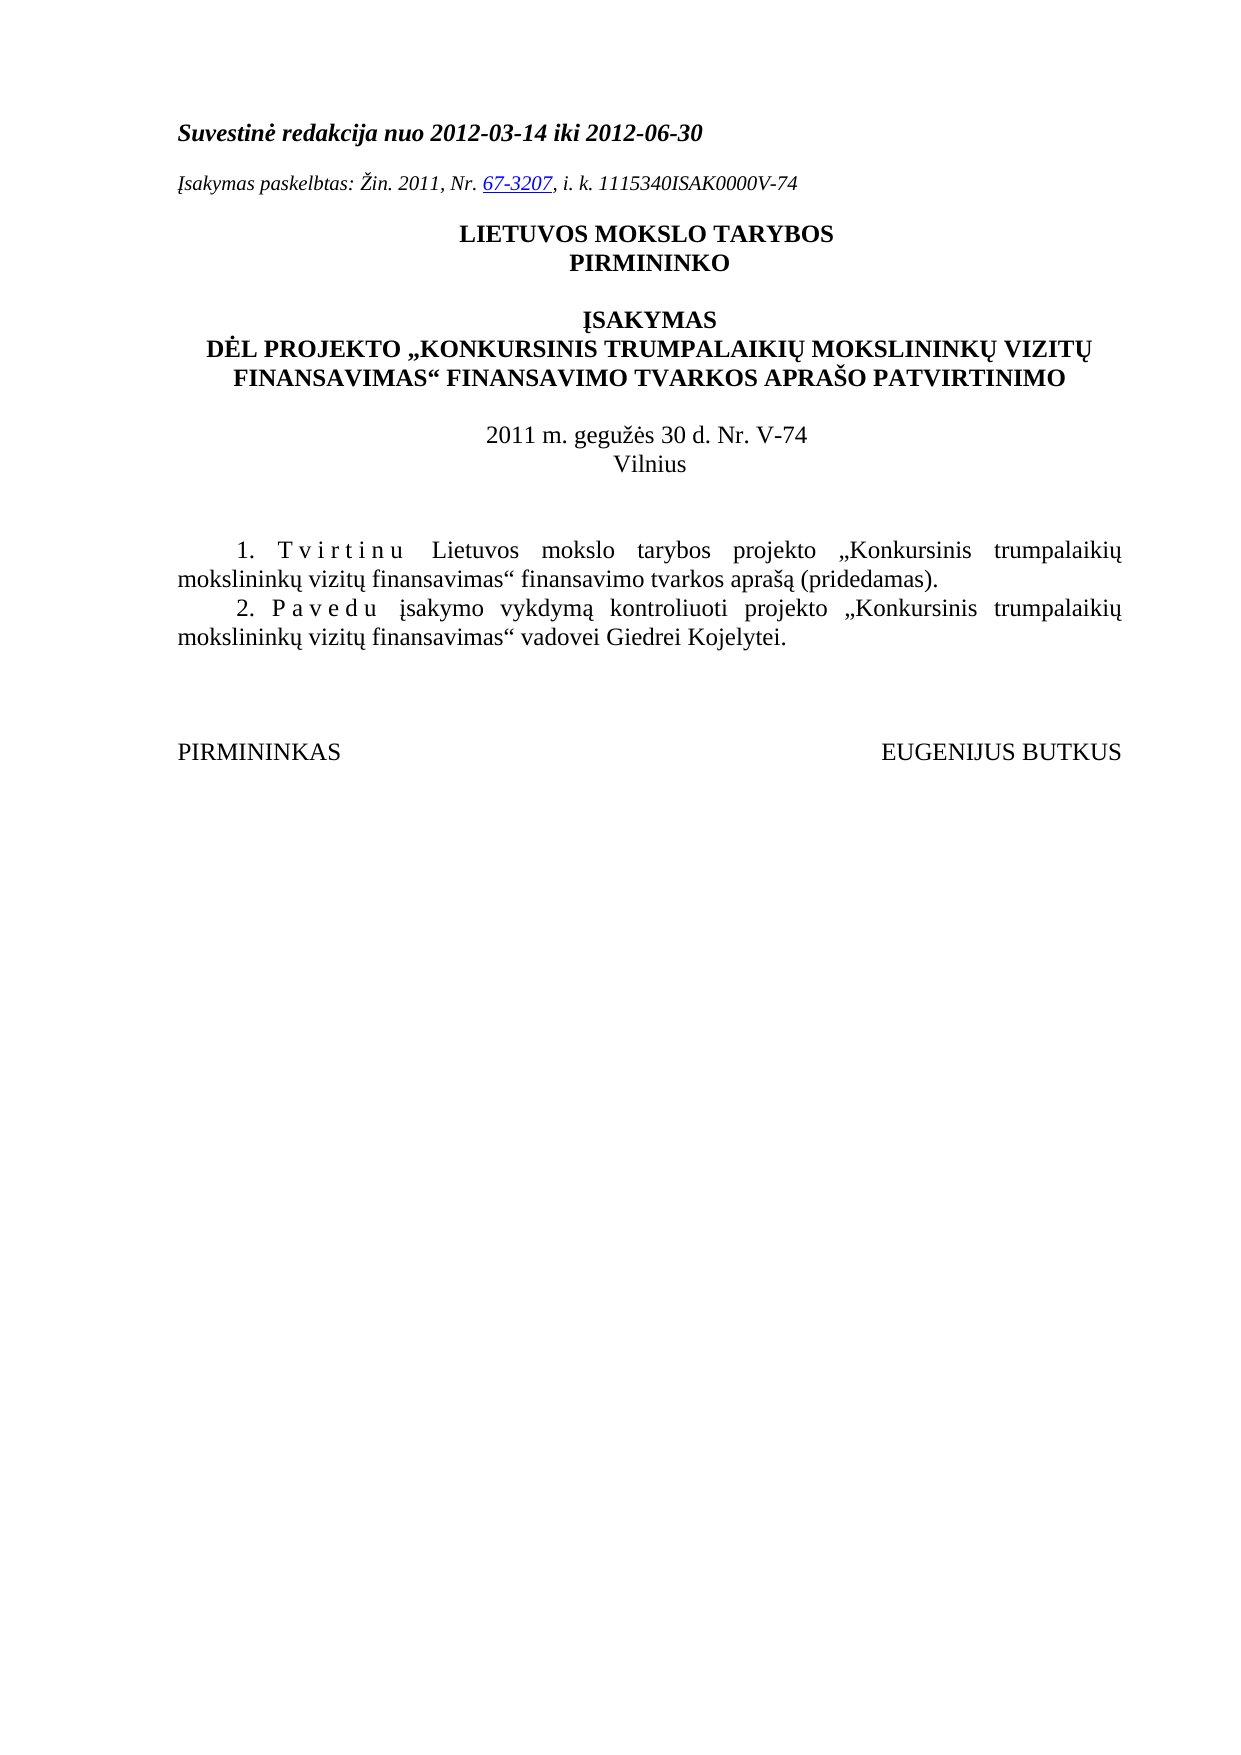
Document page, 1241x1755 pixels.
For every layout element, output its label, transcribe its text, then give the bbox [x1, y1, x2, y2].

text 2. Pavedu įsakymo vykdymą kontroliuoti projekto „Konkursinis trumpalaikių mokslininkų vizitų finansavimas“ vadovei Giedrei Kojelytei. [177, 593, 1122, 650]
text Įsakymas paskelbtas: Žin. 2011, Nr. 67-3207, i. k. 1115340ISAK0000V-74 [177, 171, 1122, 195]
text ĮSAKYMAS [177, 305, 1122, 334]
text 2011 m. gegužės 30 d. Nr. V-74 [177, 420, 1122, 449]
text Vilnius [177, 449, 1122, 478]
text Suvestinė redakcija nuo 2012-03-14 iki 2012-06-30 [177, 118, 1122, 147]
text PIRMININKO [177, 248, 1122, 277]
text DĖL PROJEKTO „KONKURSINIS TRUMPALAIKIŲ MOKSLININKŲ VIZITŲ FINANSAVIMAS“ FINANSAVIMO TVARKOS APRAŠO PATVIRTINIMO [177, 334, 1122, 392]
text Pirmininkas Eugenijus Butkus [177, 737, 1122, 765]
text LIETUVOS MOKSLO TARYBOS [177, 219, 1122, 248]
text 1. Tvirtinu Lietuvos mokslo tarybos projekto „Konkursinis trumpalaikių mokslininkų vizitų finansavimas“ finansavimo tvarkos aprašą (pridedamas). [177, 535, 1122, 593]
